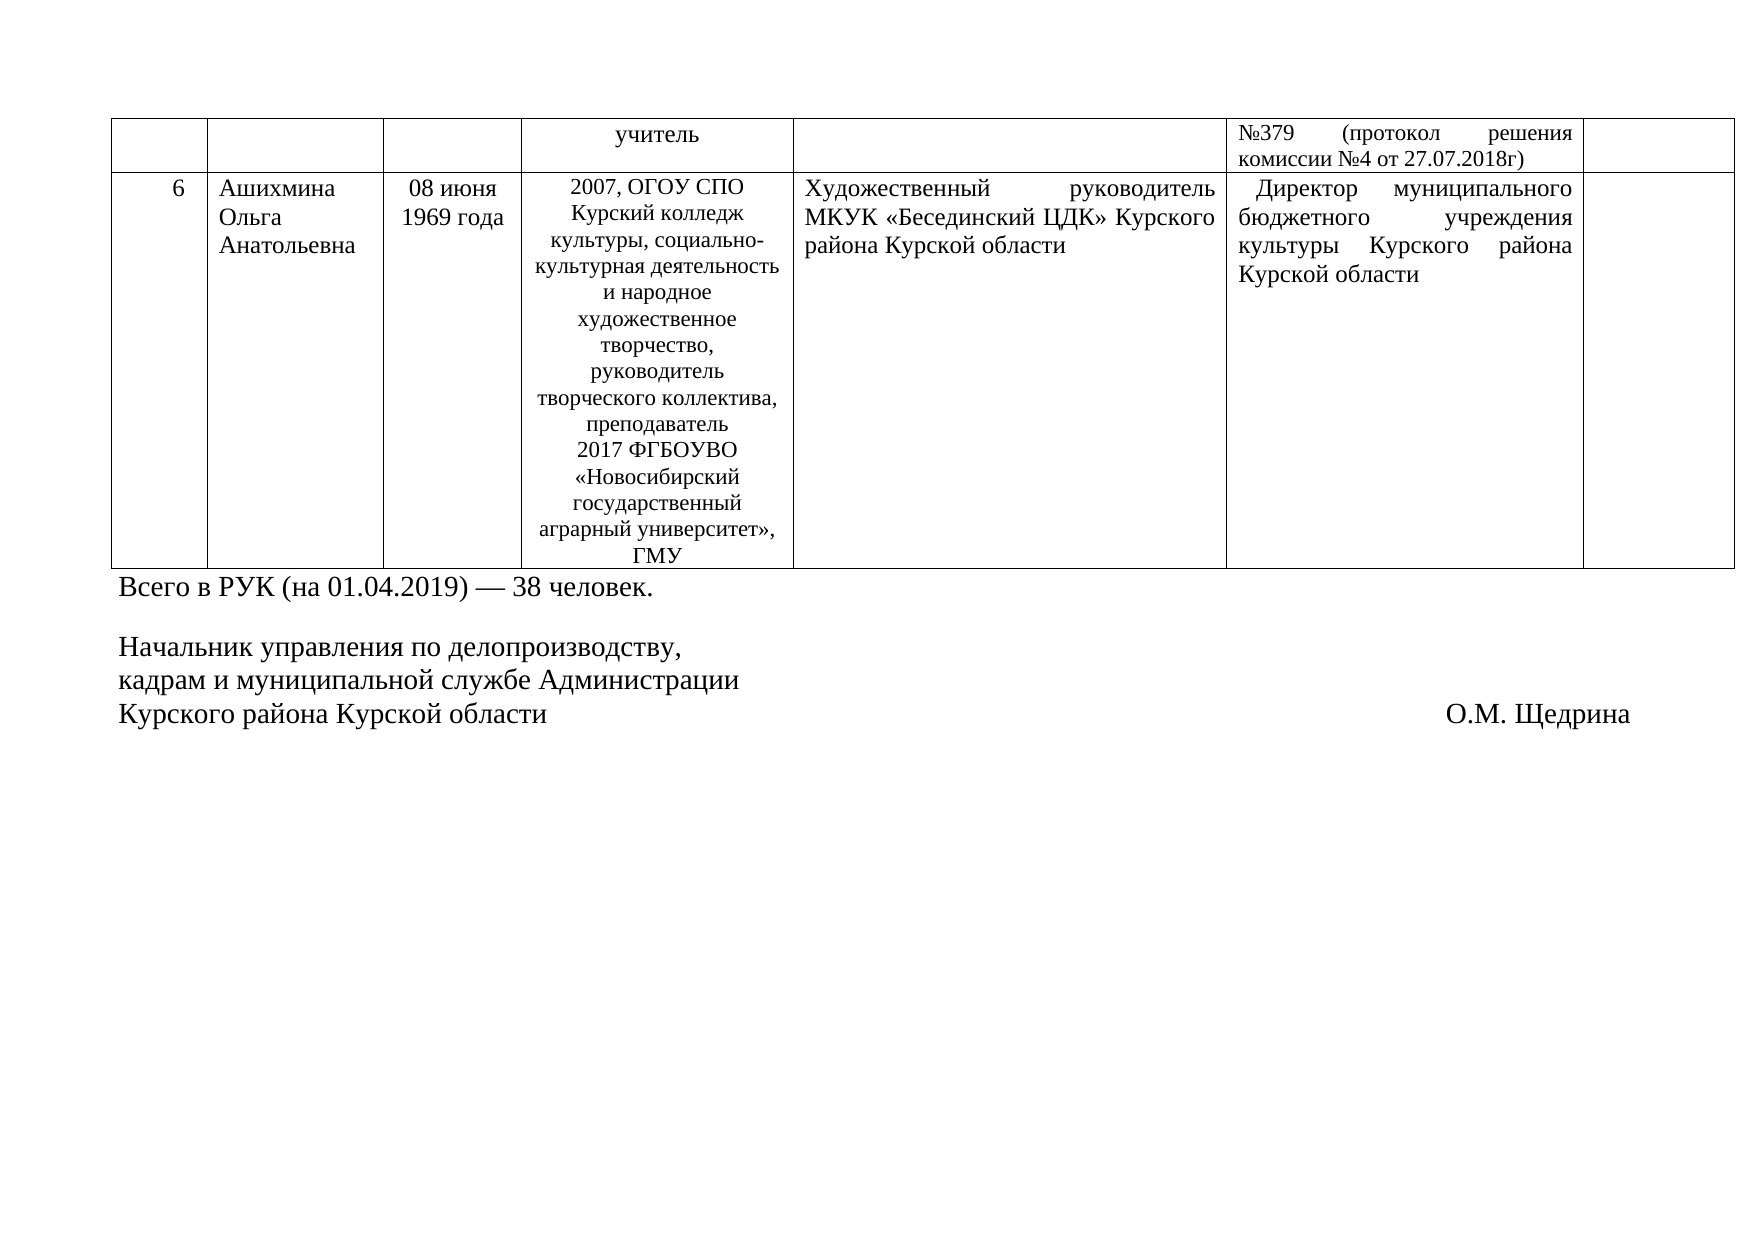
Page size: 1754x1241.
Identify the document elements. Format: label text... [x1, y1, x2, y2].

text Всего в РУК (на 01.04.2019) — 38 человек. [118, 569, 1636, 603]
table_cell Ашихмина Ольга Анатольевна [208, 173, 383, 568]
table_cell 2007, ОГОУ СПО Курский колледж культуры, социально-культурная деятельность и народное художественное творчество, руководитель творческого коллектива, преподаватель 2017 ФГБОУВО «Новосибирский государственный аграрный университет», ГМУ [522, 173, 793, 568]
table_cell [1584, 173, 1734, 568]
text кадрам и муниципальной службе Администрации [118, 662, 1636, 696]
table_cell 08 июня 1969 года [384, 173, 521, 568]
table_cell [208, 119, 383, 172]
table_cell [1584, 119, 1734, 172]
table_cell 6 [112, 173, 207, 568]
table_cell Художественный руководитель МКУК «Бесединский ЦДК» Курского района Курской области [794, 173, 1226, 568]
table_cell [384, 119, 521, 172]
text Курского района Курской области О.М. Щедрина [118, 696, 1636, 729]
table_cell учитель [522, 119, 793, 172]
table_cell №379 (протокол решения комиссии №4 от 27.07.2018г) [1227, 119, 1583, 172]
text Начальник управления по делопроизводству, [118, 629, 1636, 662]
table_cell [794, 119, 1226, 172]
table_cell [112, 119, 207, 172]
table_cell Директор муниципального бюджетного учреждения культуры Курского района Курской области [1227, 173, 1583, 568]
